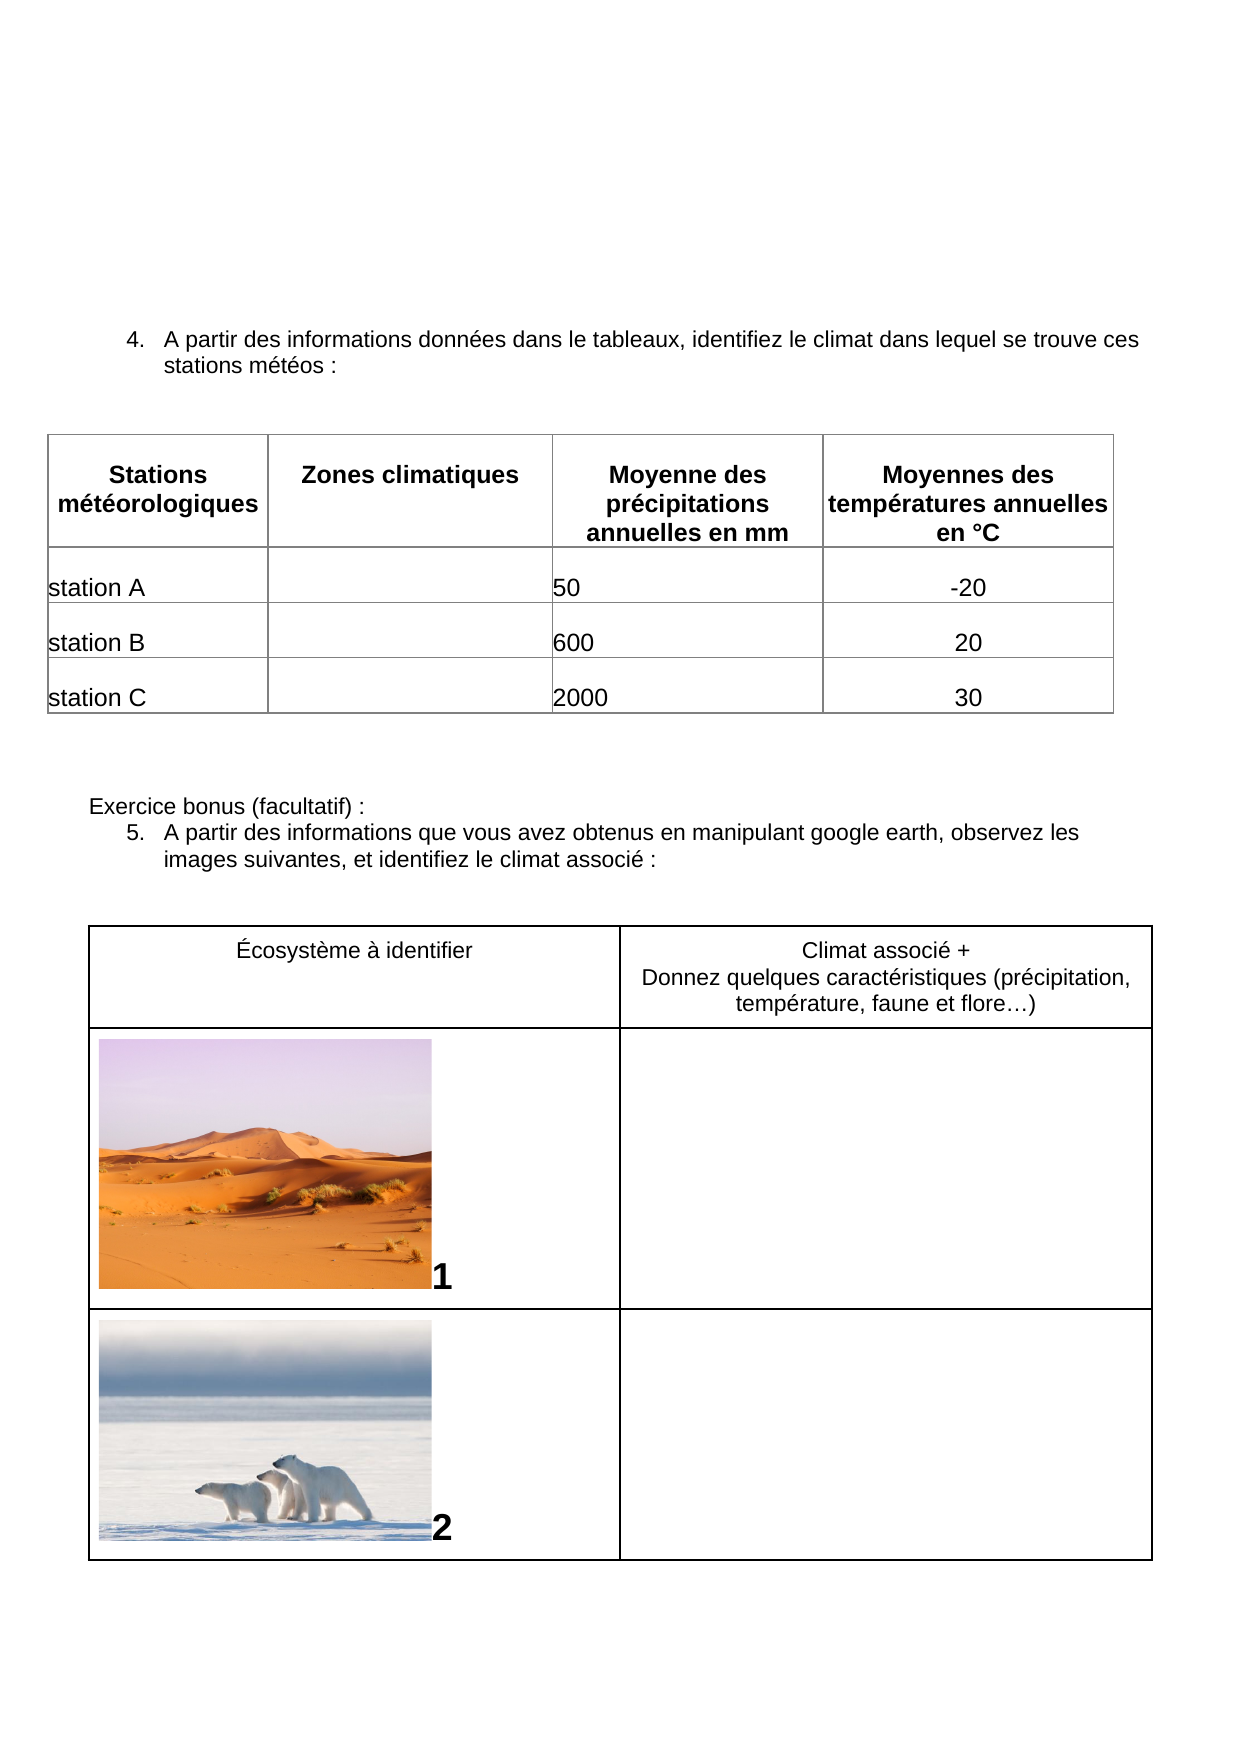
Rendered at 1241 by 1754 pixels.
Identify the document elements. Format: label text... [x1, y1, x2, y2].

table_header Climat associé + Donnez quelques caractéristiques (précipitation, température, faune et flore…) [621, 927, 1151, 1027]
table_cell 2000 [553, 658, 822, 712]
table_cell [269, 603, 552, 657]
table_cell [621, 1029, 1151, 1307]
table_header Moyenne des précipitations annuelles en mm [553, 435, 822, 546]
table_cell [269, 548, 552, 602]
list A partir des informations données dans le tableaux, identifiez le climat dans lequel se trouve ces stations météos : [126, 326, 1152, 378]
table_cell 1 [90, 1029, 619, 1307]
table_cell [621, 1310, 1151, 1559]
text Exercice bonus (facultatif) : [88, 793, 1152, 819]
table_header Stations météorologiques [49, 435, 267, 546]
table_cell [269, 658, 552, 712]
table_cell 30 [824, 658, 1113, 712]
picture [98, 1320, 432, 1541]
table_header Zones climatiques [269, 435, 552, 546]
table_cell 600 [553, 603, 822, 657]
table_header Écosystème à identifier [90, 927, 619, 1027]
table_cell station C [49, 658, 267, 712]
picture [98, 1039, 432, 1289]
table_cell station B [49, 603, 267, 657]
table_cell 2 [90, 1310, 619, 1559]
list A partir des informations que vous avez obtenus en manipulant google earth, observez les images suivantes, et identifiez le climat associé : [126, 819, 1152, 872]
table_header Moyennes des températures annuelles en °C [824, 435, 1113, 546]
table_cell station A [49, 548, 267, 602]
table_cell 50 [553, 548, 822, 602]
table_cell 20 [824, 603, 1113, 657]
table_cell -20 [824, 548, 1113, 602]
